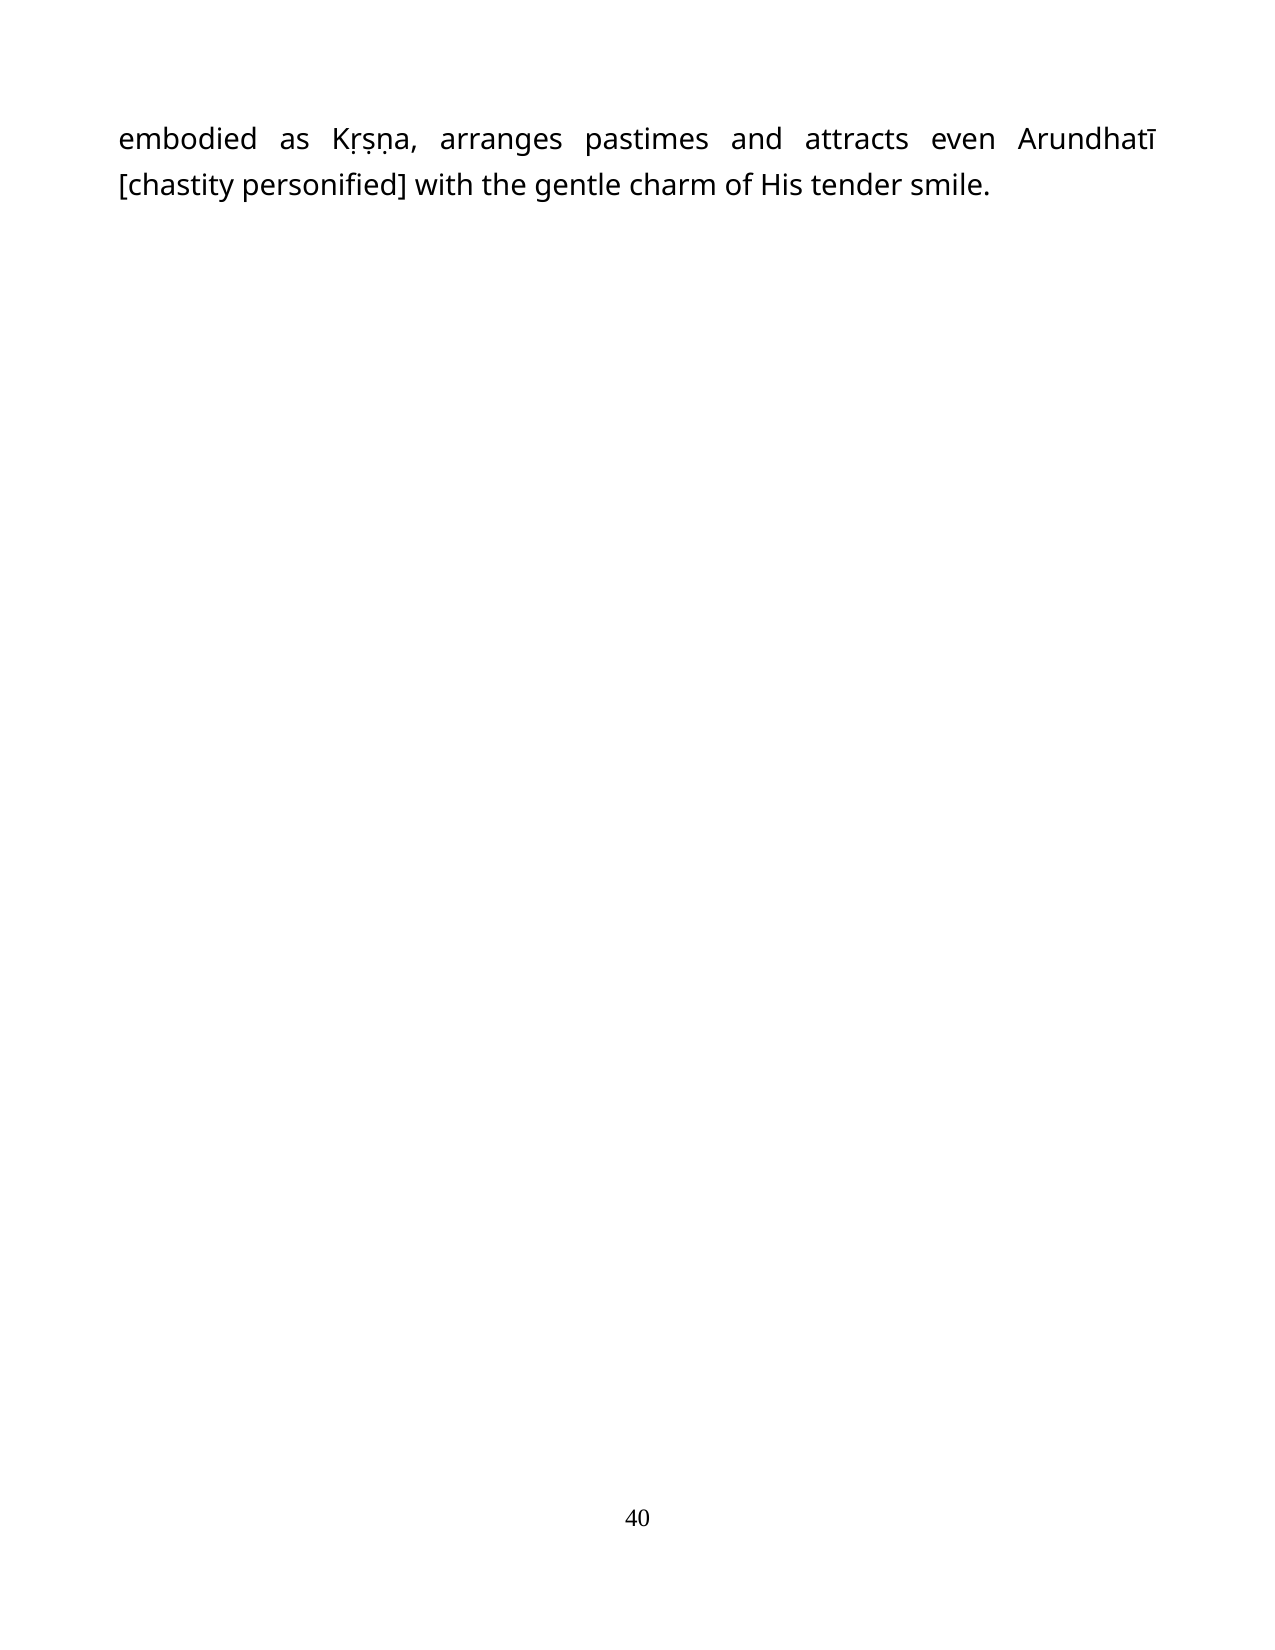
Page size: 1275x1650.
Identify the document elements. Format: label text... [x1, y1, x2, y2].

text embodied as Kṛṣṇa, arranges pastimes and attracts even Arundhatī [chastity personified] with the gentle charm of His tender smile. [118, 118, 1157, 204]
